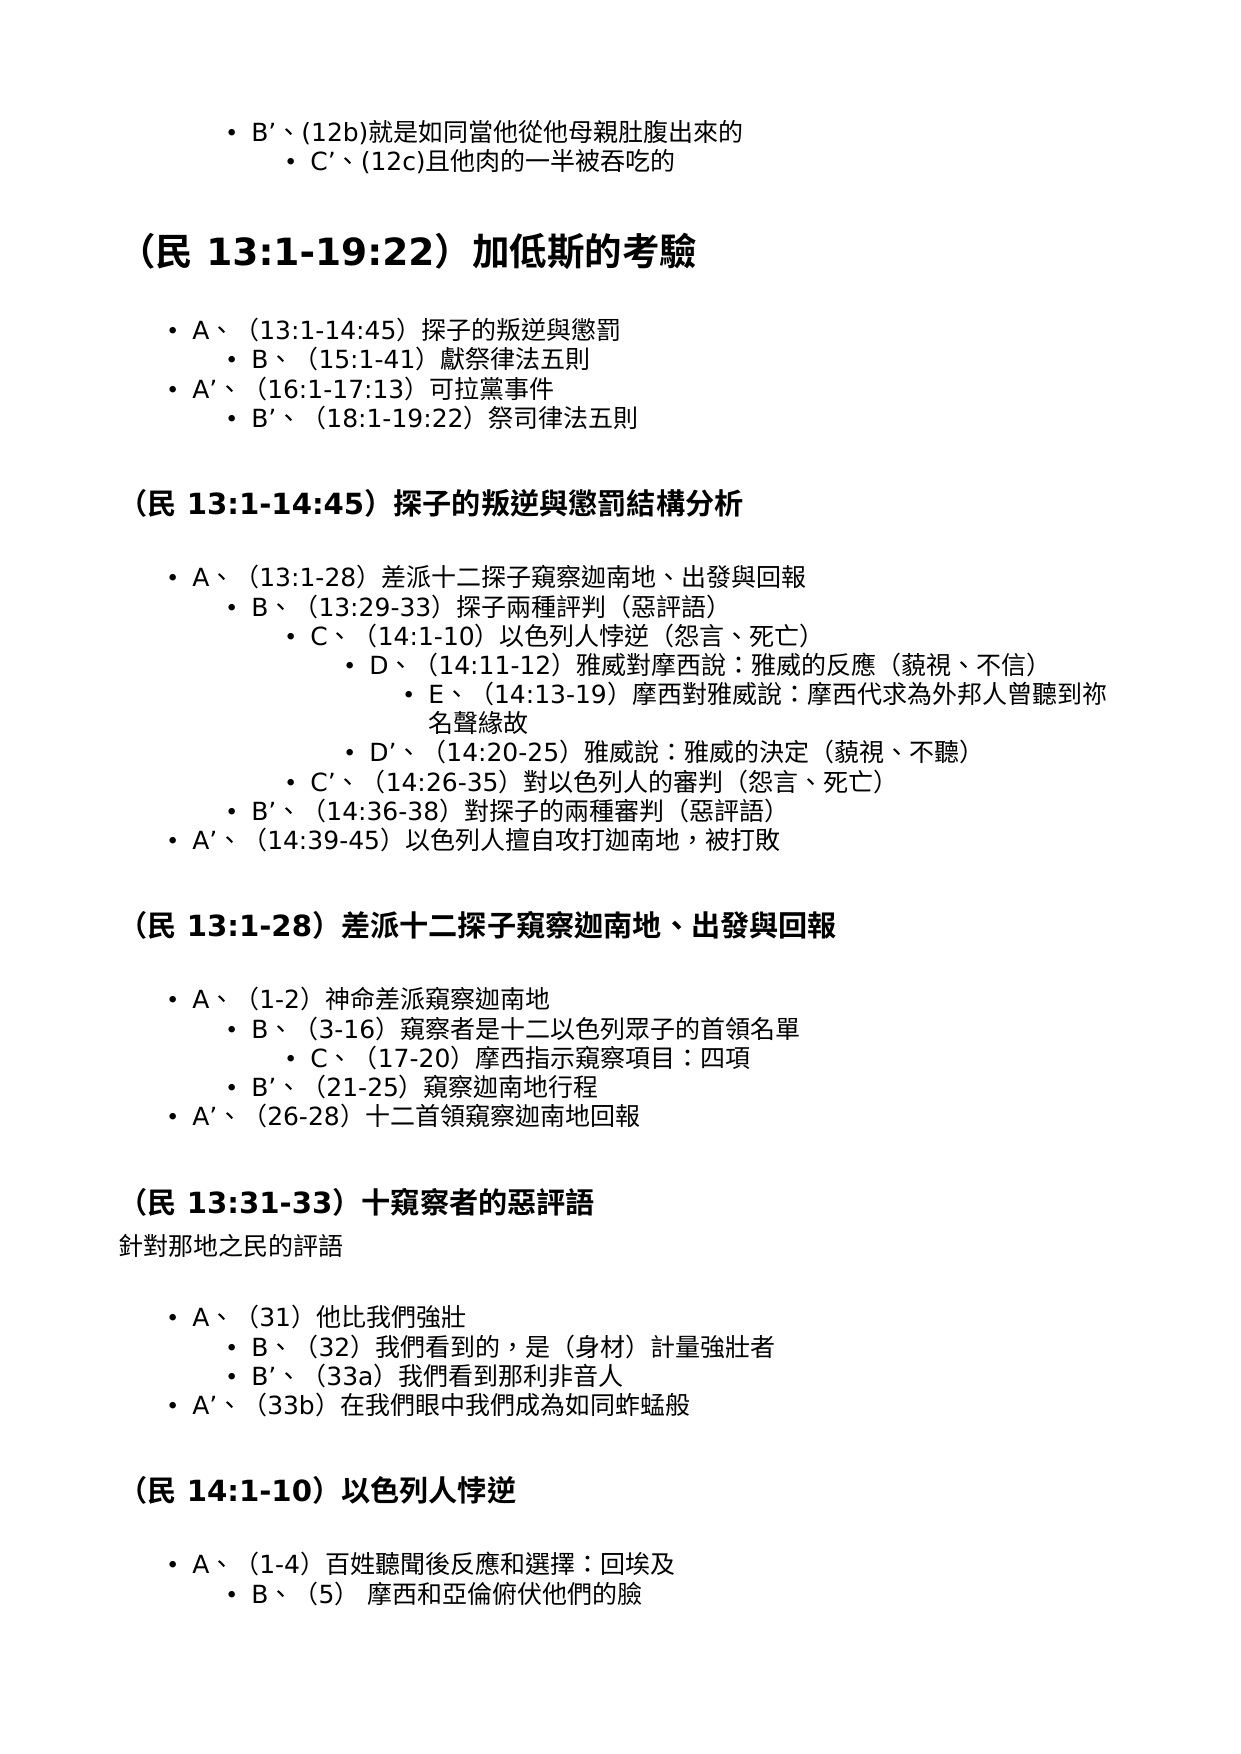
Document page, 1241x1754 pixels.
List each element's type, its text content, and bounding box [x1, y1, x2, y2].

list A’、（33b）在我們眼中我們成為如同蚱蜢般 [177, 1391, 1122, 1420]
list A、（13:1-14:45）探子的叛逆與懲罰 [177, 317, 1122, 346]
list C、（17-20）摩西指示窺察項目：四項 [295, 1044, 1122, 1073]
list C、（14:1-10）以色列人悖逆（怨言、死亡） [295, 622, 1122, 651]
subtitle （民 13:1-28）差派十二探子窺察迦南地、出發與回報 [118, 910, 1122, 944]
list A、（1-2）神命差派窺察迦南地 [177, 986, 1122, 1015]
list B、（3-16）窺察者是十二以色列眾子的首領名單 [236, 1015, 1122, 1044]
subtitle （民 13:1-19:22）加低斯的考驗 [118, 231, 1122, 274]
list A’、（14:39-45）以色列人擅自攻打迦南地，被打敗 [177, 826, 1122, 855]
list B’、（18:1-19:22）祭司律法五則 [236, 404, 1122, 433]
list B’、（33a）我們看到那利非音人 [236, 1362, 1122, 1391]
list A、（13:1-28）差派十二探子窺察迦南地、出發與回報 [177, 564, 1122, 593]
text 針對那地之民的評語 [118, 1232, 1122, 1262]
list A、（31）他比我們強壯 [177, 1304, 1122, 1333]
list B、（15:1-41）獻祭律法五則 [236, 346, 1122, 375]
list B’、（21-25）窺察迦南地行程 [236, 1073, 1122, 1102]
list B’、(12b)就是如同當他從他母親肚腹出來的 [236, 118, 1122, 147]
list B、（13:29-33）探子兩種評判（惡評語） [236, 593, 1122, 622]
list B’、（14:36-38）對探子的兩種審判（惡評語） [236, 797, 1122, 826]
list E、（14:13-19）摩西對雅威說：摩西代求為外邦人曾聽到祢名聲緣故 [413, 680, 1122, 739]
subtitle （民 13:1-14:45）探子的叛逆與懲罰結構分析 [118, 488, 1122, 522]
list C’、（14:26-35）對以色列人的審判（怨言、死亡） [295, 768, 1122, 797]
list B、（5） 摩西和亞倫俯伏他們的臉 [236, 1580, 1122, 1609]
subtitle （民 13:31-33）十窺察者的惡評語 [118, 1186, 1122, 1220]
list A、（1-4）百姓聽聞後反應和選擇：回埃及 [177, 1551, 1122, 1580]
list D’、（14:20-25）雅威說：雅威的決定（藐視、不聽） [354, 739, 1122, 768]
subtitle （民 14:1-10）以色列人悖逆 [118, 1475, 1122, 1509]
list A’、（26-28）十二首領窺察迦南地回報 [177, 1102, 1122, 1132]
list B、（32）我們看到的，是（身材）計量強壯者 [236, 1333, 1122, 1362]
list D、（14:11-12）雅威對摩西說：雅威的反應（藐視、不信） [354, 651, 1122, 680]
list C’、(12c)且他肉的一半被吞吃的 [295, 147, 1122, 176]
list A’、（16:1-17:13）可拉黨事件 [177, 375, 1122, 404]
